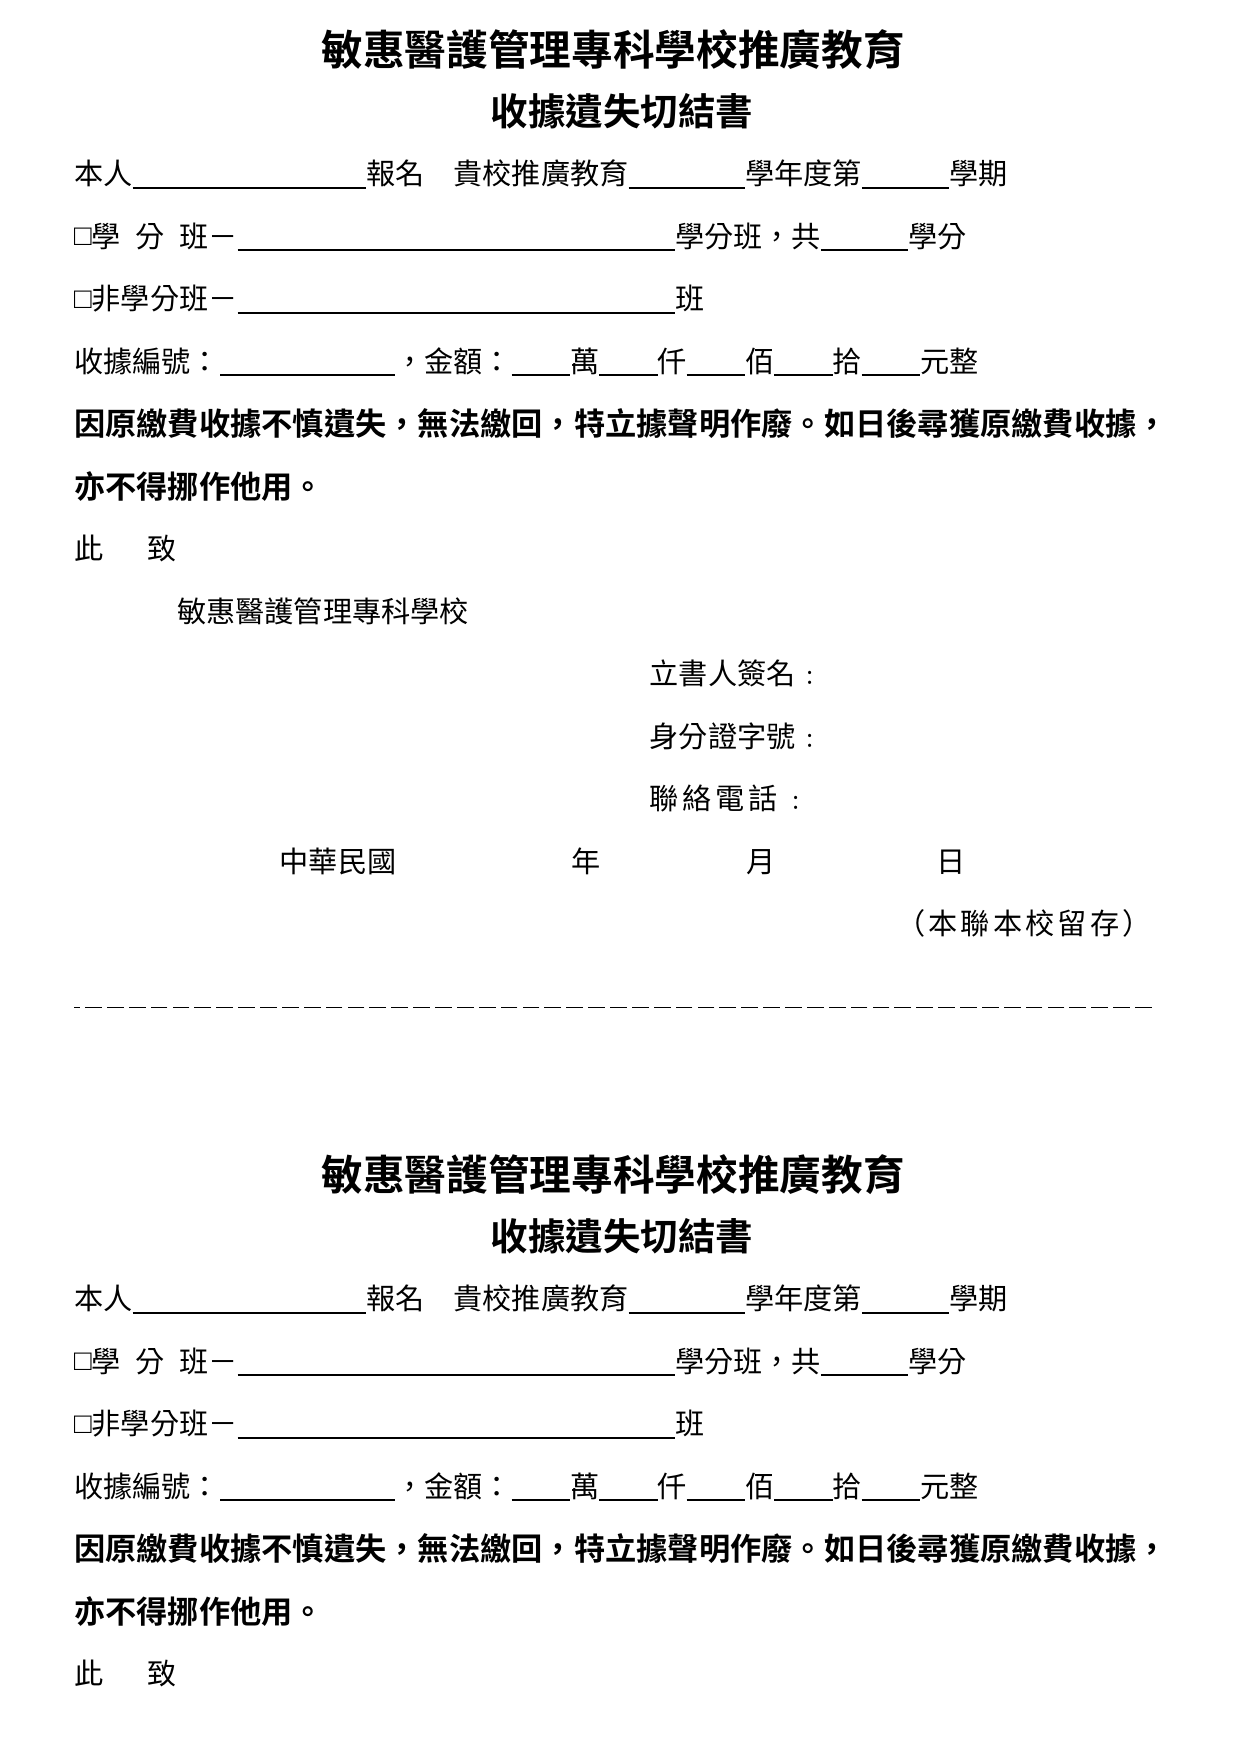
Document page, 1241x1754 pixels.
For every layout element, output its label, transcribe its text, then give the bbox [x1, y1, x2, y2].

text □非學分班－ 班 [74, 255, 1152, 318]
text 聯絡電話﹕ [649, 755, 1152, 818]
text 本人 報名 貴校推廣教育 學年度第 學期 [74, 1255, 1152, 1318]
text 中華民國 年 月 日 [74, 818, 1171, 880]
text 因原繳費收據不慎遺失，無法繳回，特立據聲明作廢。如日後尋獲原繳費收據，亦不得挪作他用。 [74, 1505, 1152, 1630]
text 收據編號： ，金額： 萬 仟 佰 拾 元整 [74, 318, 1152, 380]
text 身分證字號﹕ [649, 693, 1152, 755]
text □非學分班－ 班 [74, 1380, 1152, 1443]
text 收據遺失切結書 [74, 68, 989, 130]
text 敏惠醫護管理專科學校推廣教育 [74, 5, 1152, 68]
text 收據遺失切結書 [74, 1193, 989, 1255]
text 立書人簽名﹕ [649, 630, 1152, 693]
text □學 分 班－ 學分班，共 學分 [74, 193, 1152, 255]
text 敏惠醫護管理專科學校推廣教育 [74, 1130, 1152, 1193]
text 敏惠醫護管理專科學校 [177, 568, 1152, 630]
text （本聯本校留存） [74, 880, 1152, 943]
text 此 致 [74, 1630, 1152, 1693]
text 收據編號： ，金額： 萬 仟 佰 拾 元整 [74, 1443, 1152, 1505]
text 因原繳費收據不慎遺失，無法繳回，特立據聲明作廢。如日後尋獲原繳費收據，亦不得挪作他用。 [74, 380, 1152, 505]
text □學 分 班－ 學分班，共 學分 [74, 1318, 1152, 1380]
text 此 致 [74, 505, 1152, 568]
text 本人 報名 貴校推廣教育 學年度第 學期 [74, 130, 1152, 193]
